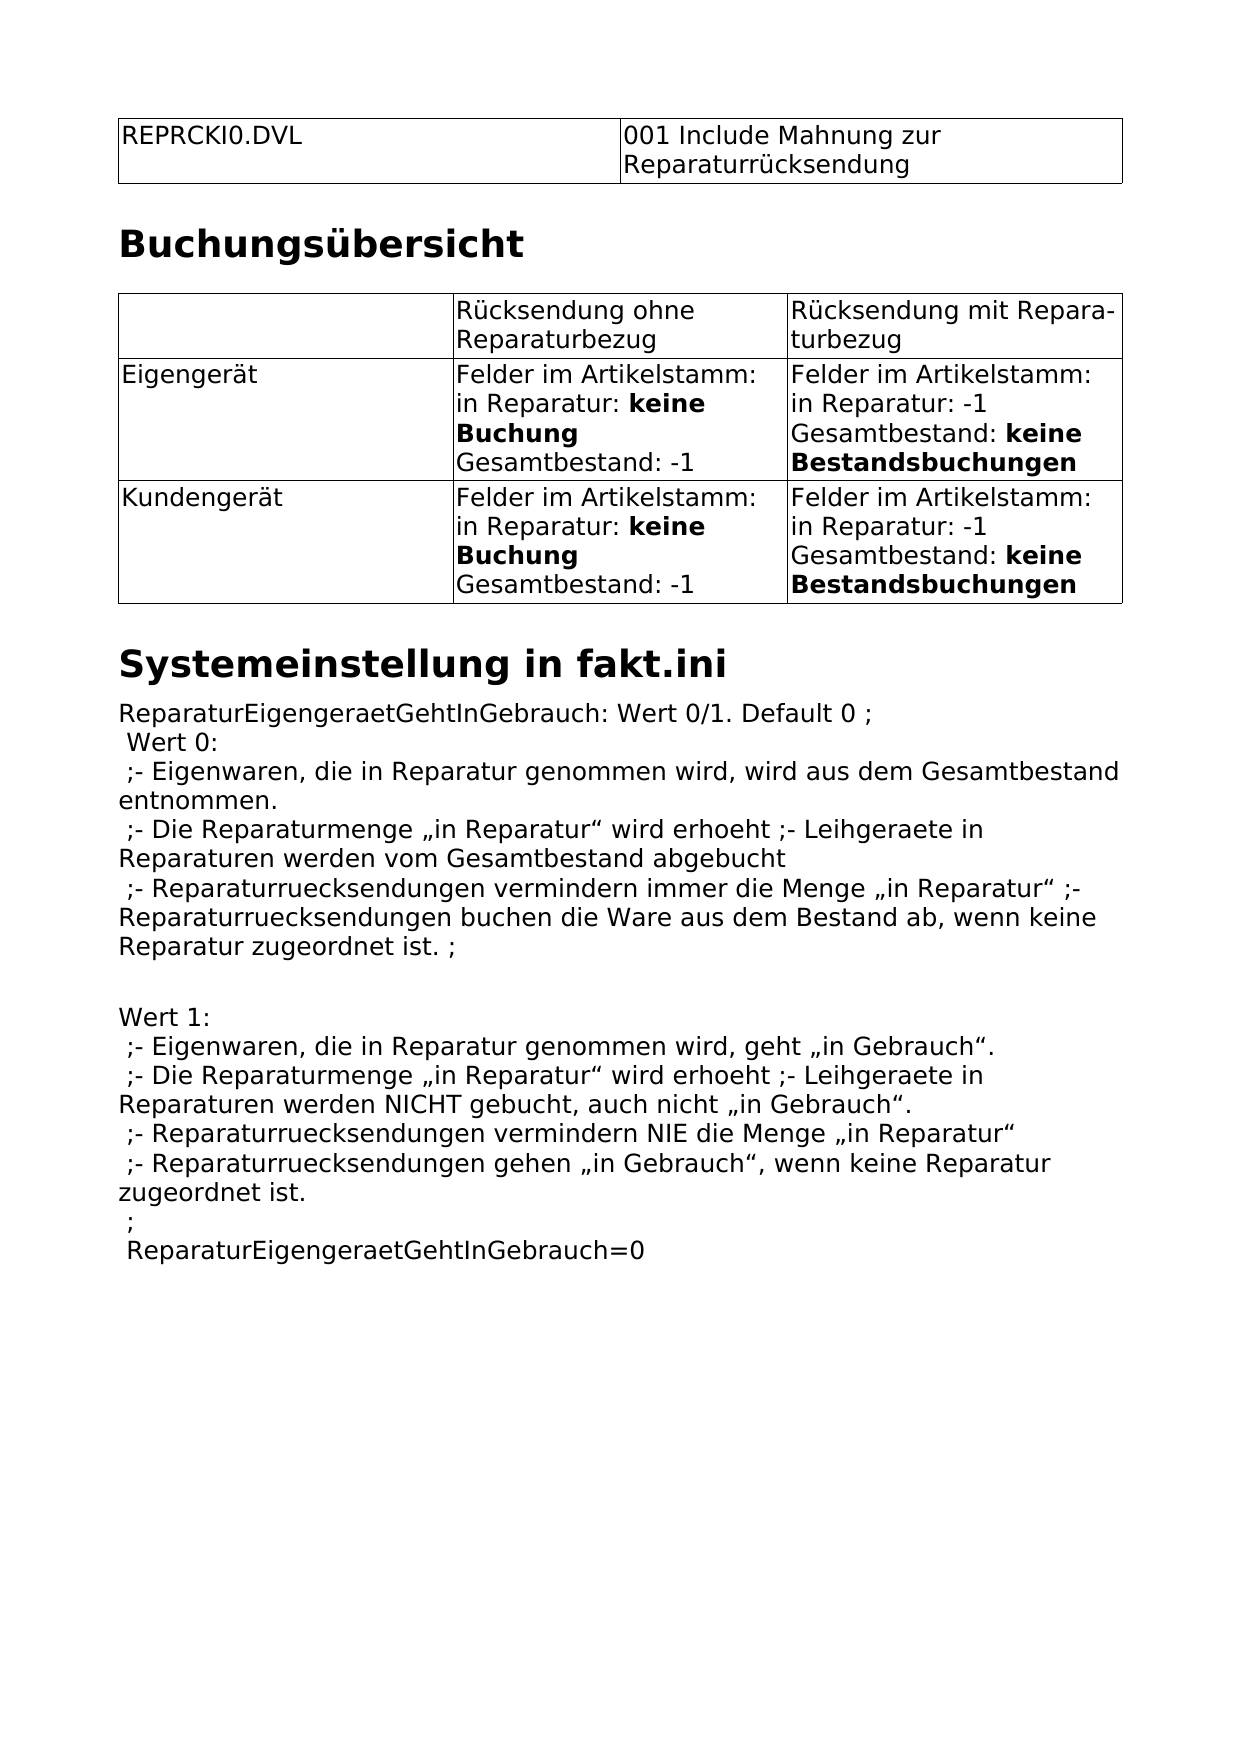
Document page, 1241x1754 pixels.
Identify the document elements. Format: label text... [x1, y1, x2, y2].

table_header Rücksendung ohne Repara­turbezug [454, 294, 787, 357]
subtitle Buchungsübersicht [118, 222, 1122, 266]
subtitle Systemeinstellung in fakt.ini [118, 643, 1122, 686]
table_cell Eigengerät [119, 359, 453, 480]
table_cell Kundengerät [119, 481, 453, 603]
table_header [119, 294, 453, 357]
text Wert 1: ;- Eigenwaren, die in Reparatur genommen wird, geht „in Gebrauch“. ;- Die Reparaturmenge „in Reparatur“ wird erhoeht ;- Leihgeraete in Reparaturen werden NICHT gebucht, auch nicht „in Gebrauch“. ;- Reparaturruecksendungen vermindern NIE die Menge „in Reparatur“ ;- Reparaturruecksendungen gehen „in Gebrauch“, wenn keine Reparatur zugeordnet ist. ; ReparaturEigengeraetGehtInGebrauch=0 [118, 1003, 1122, 1265]
table_cell Felder im Artikelstamm: in Reparatur: keine Buchung Gesamtbestand: -1 [454, 359, 787, 480]
table_cell Felder im Artikelstamm: in Reparatur: -1 Gesamtbestand: keine Bestandsbuchungen [788, 359, 1122, 480]
table_cell Felder im Artikelstamm: in Reparatur: -1 Gesamtbestand: keine Bestandsbuchungen [788, 481, 1122, 603]
table_cell 001 Include Mahnung zur Reparaturrücksendung [621, 119, 1122, 182]
table_cell Felder im Artikelstamm: in Reparatur: keine Buchung Gesamtbestand: -1 [454, 481, 787, 603]
table_cell REPRCKI0.DVL [119, 119, 620, 182]
table_header Rücksendung mit Repara­turbezug [788, 294, 1122, 357]
text ReparaturEigengeraetGehtInGebrauch: Wert 0/1. Default 0 ; Wert 0: ;- Eigenwaren, die in Reparatur genommen wird, wird aus dem Gesamtbestand entnommen. ;- Die Reparaturmenge „in Reparatur“ wird erhoeht ;- Leihgeraete in Reparaturen werden vom Gesamtbestand abgebucht ;- Reparaturruecksendungen vermindern immer die Menge „in Reparatur“ ;- Reparaturruecksendungen buchen die Ware aus dem Bestand ab, wenn keine Reparatur zugeordnet ist. ; [118, 699, 1122, 990]
